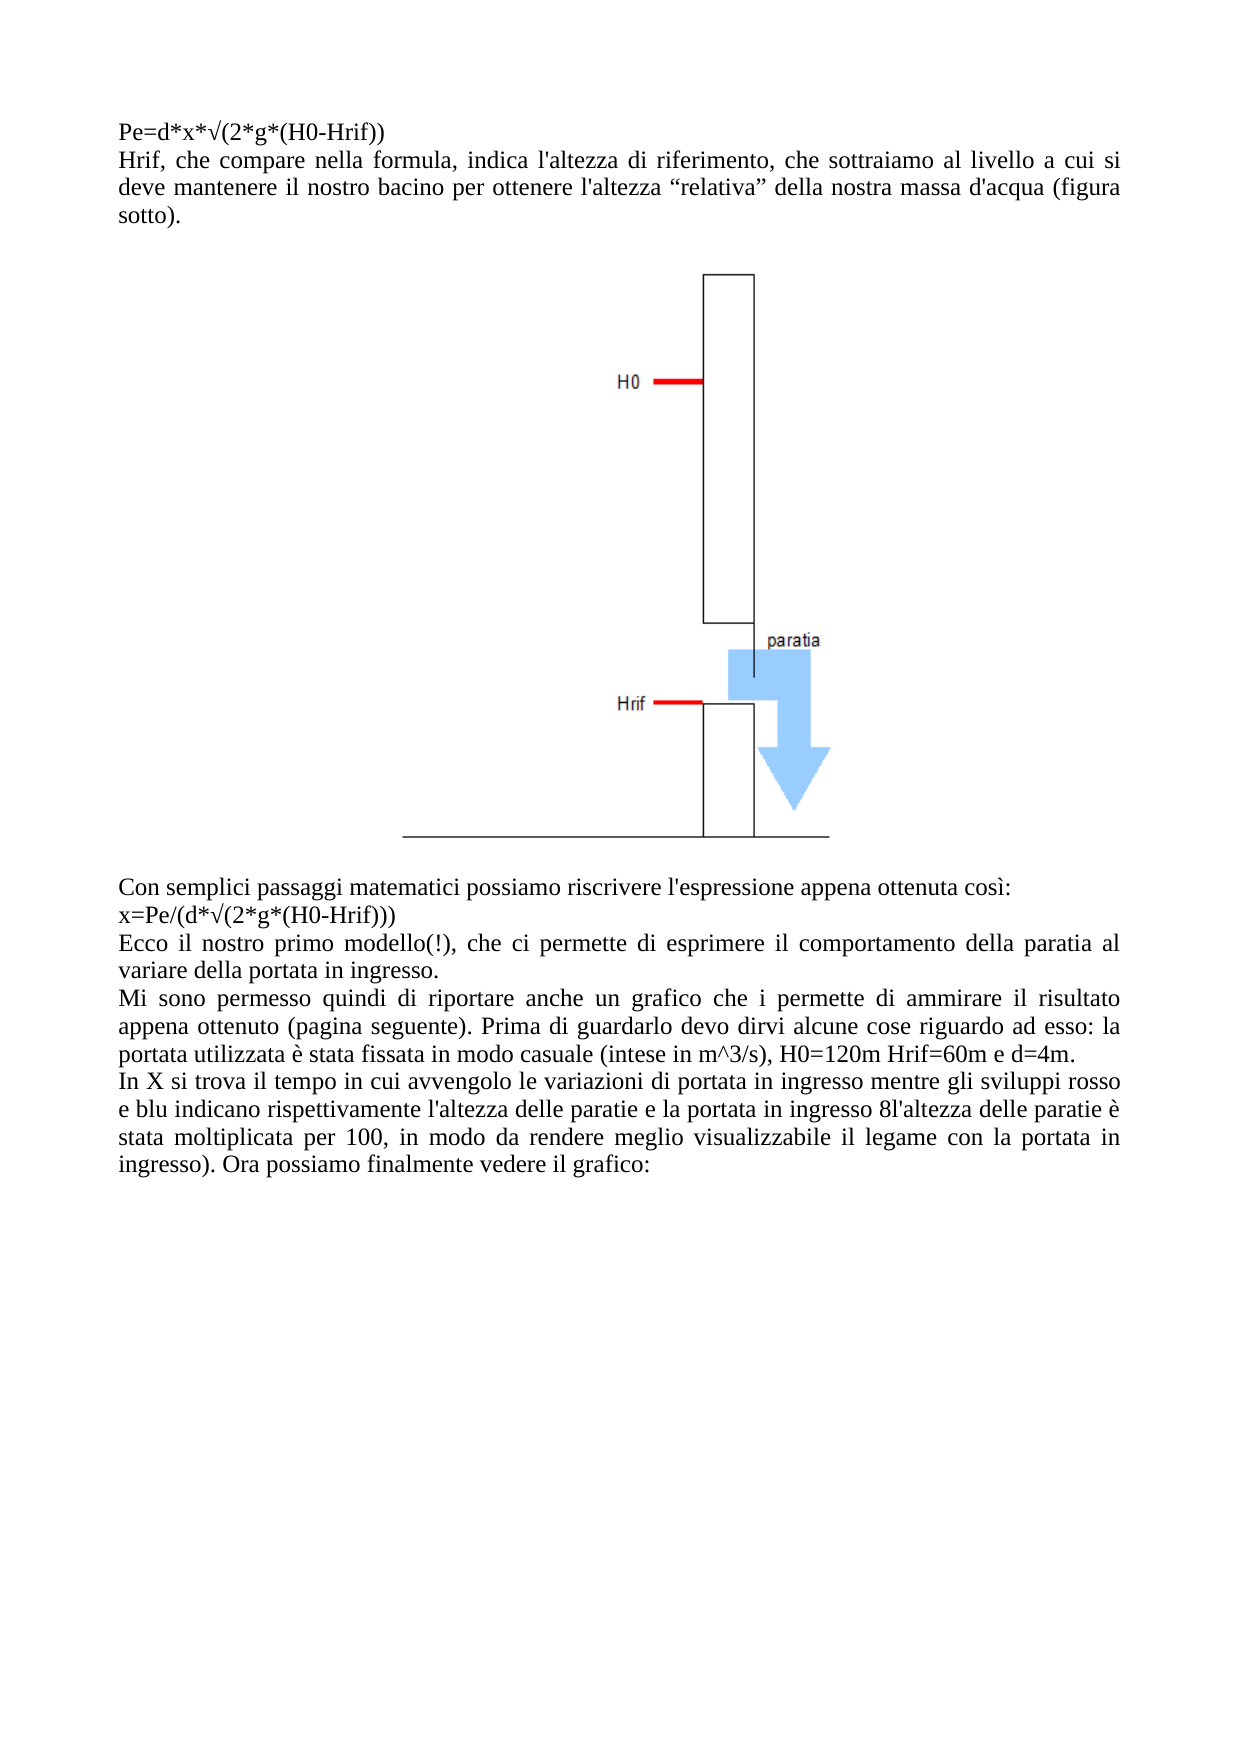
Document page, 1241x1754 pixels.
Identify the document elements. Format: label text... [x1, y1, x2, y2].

picture [400, 253, 839, 845]
text Hrif, che compare nella formula, indica l'altezza di riferimento, che sottraiamo al livello a cui si deve mantenere il nostro bacino per ottenere l'altezza “relativa” della nostra massa d'acqua (figura sotto). [118, 146, 1122, 229]
text In X si trova il tempo in cui avvengolo le variazioni di portata in ingresso mentre gli sviluppi rosso e blu indicano rispettivamente l'altezza delle paratie e la portata in ingresso 8l'altezza delle paratie è stata moltiplicata per 100, in modo da rendere meglio visualizzabile il legame con la portata in ingresso). Ora possiamo finalmente vedere il grafico: [118, 1067, 1122, 1178]
text Con semplici passaggi matematici possiamo riscrivere l'espressione appena ottenuta così: [118, 873, 1122, 901]
text Pe=d*x*√(2*g*(H0-Hrif)) [118, 118, 1122, 146]
text Ecco il nostro primo modello(!), che ci permette di esprimere il comportamento della paratia al variare della portata in ingresso. [118, 929, 1122, 984]
text Mi sono permesso quindi di riportare anche un grafico che i permette di ammirare il risultato appena ottenuto (pagina seguente). Prima di guardarlo devo dirvi alcune cose riguardo ad esso: la portata utilizzata è stata fissata in modo casuale (intese in m^3/s), H0=120m Hrif=60m e d=4m. [118, 984, 1122, 1067]
text x=Pe/(d*√(2*g*(H0-Hrif))) [118, 901, 1122, 929]
